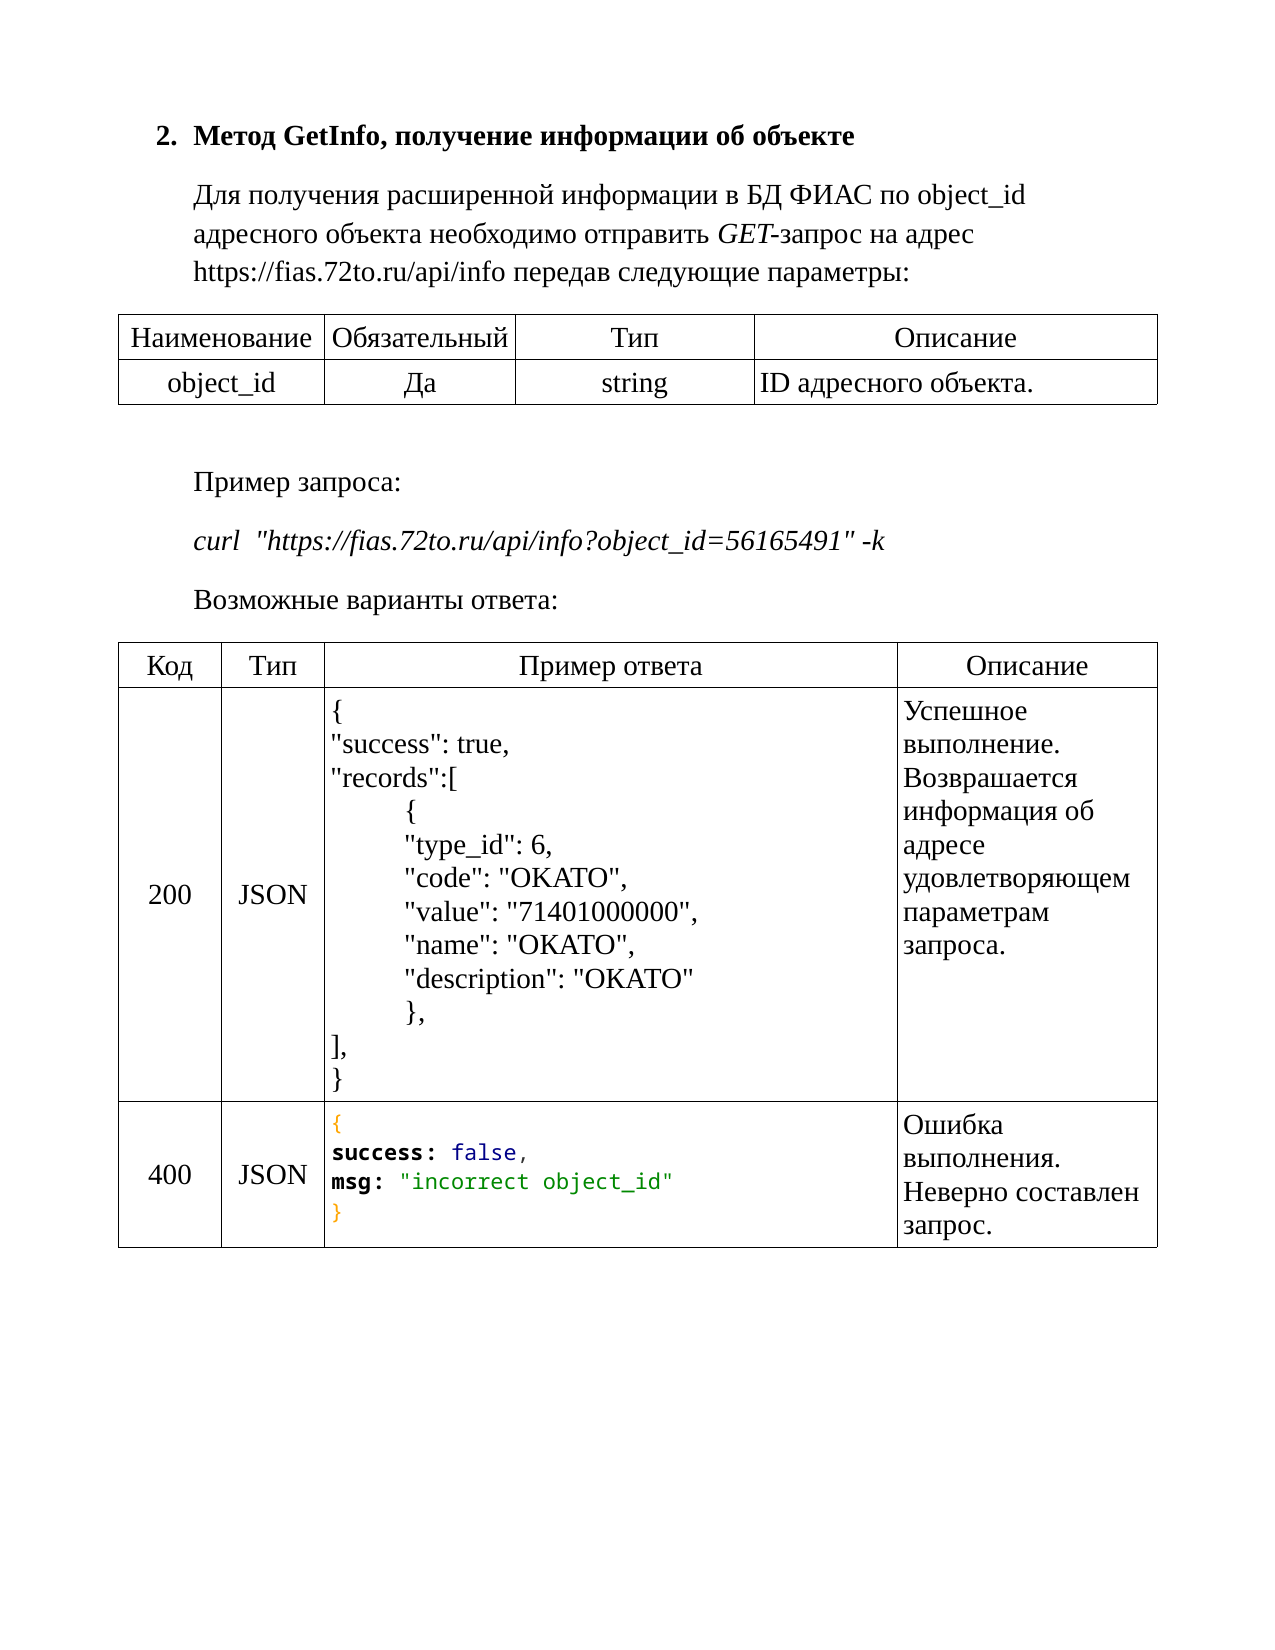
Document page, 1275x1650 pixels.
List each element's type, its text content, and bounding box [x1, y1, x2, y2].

table_cell Ошибка выполнения. Неверно составлен запрос. [898, 1102, 1157, 1247]
table_header Описание [755, 315, 1157, 359]
table_header Пример ответа [325, 643, 897, 687]
table_cell object_id [119, 360, 324, 404]
table_cell { "success": false, "msg": "incorrect object_id" } [325, 1102, 897, 1247]
table_header Обязательный [325, 315, 515, 359]
table_cell string [516, 360, 754, 404]
table_cell 400 [119, 1102, 221, 1247]
table_header Описание [898, 643, 1157, 687]
list curl "https://fias.72to.ru/api/info?object_id=56165491" -k [193, 523, 1157, 557]
table_cell JSON [222, 688, 324, 1101]
table_cell Да [325, 360, 515, 404]
list Пример запроса: [193, 464, 1157, 497]
table_header Наименование [119, 315, 324, 359]
list Для получения расширенной информации в БД ФИАС по object_id адресного объекта необходимо отправить GET-запрос на адрес https://fias.72to.ru/api/info передав следующие параметры: [193, 177, 1157, 288]
table_header Тип [222, 643, 324, 687]
table_cell Успешное выполнение. Возврашается информация об адресе удовлетворяющем параметрам запроса. [898, 688, 1157, 1101]
table_cell { "success": true, "records":[ { "type_id": 6, "code": "OKATO", "value": "71401000000", "name": "ОКАТО", "description": "ОКАТО" }, ], } [325, 688, 897, 1101]
table_cell ID адресного объекта. [755, 360, 1157, 404]
list Возможные варианты ответа: [193, 582, 1157, 616]
table_cell 200 [119, 688, 221, 1101]
table_header Код [119, 643, 221, 687]
table_header Тип [516, 315, 754, 359]
list Метод GetInfo, получение информации об объекте [156, 118, 1157, 152]
table_cell JSON [222, 1102, 324, 1247]
